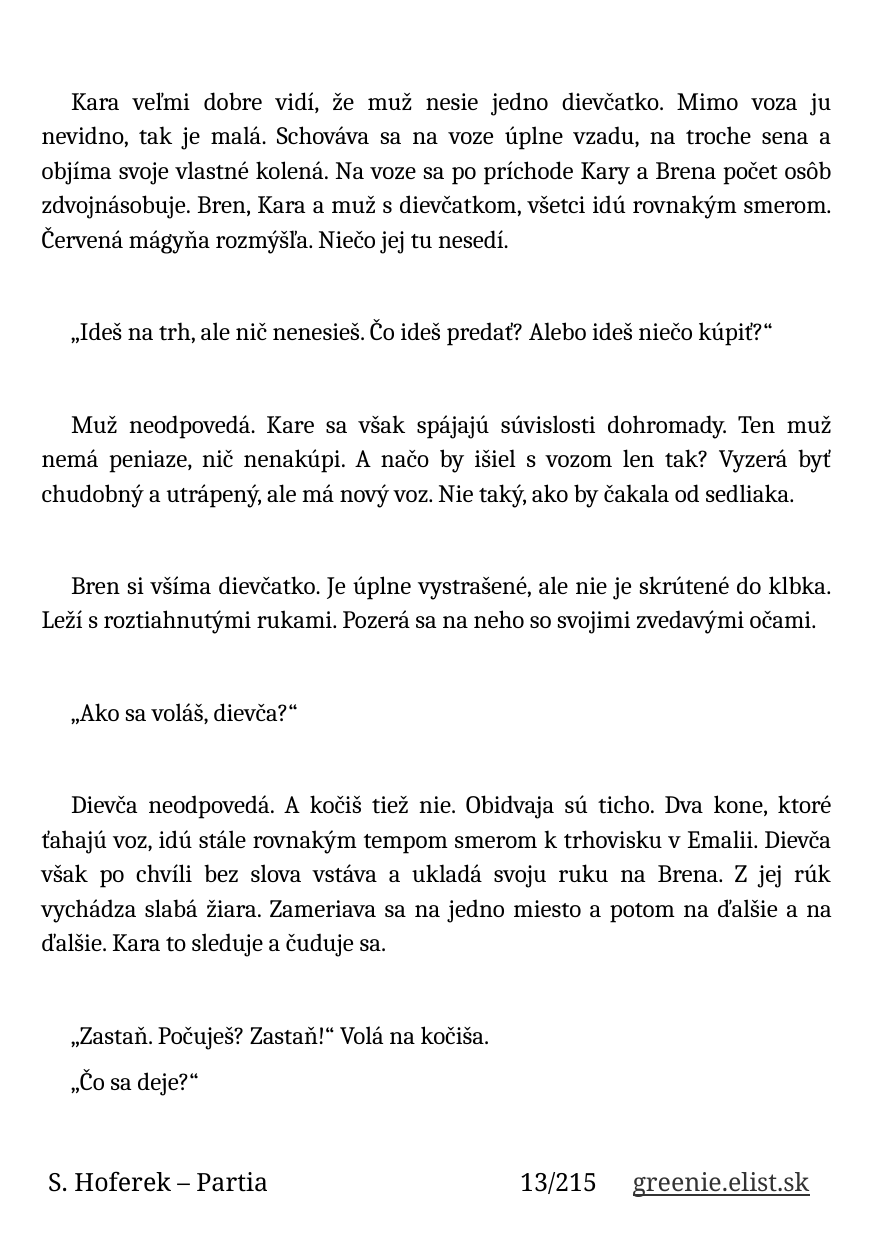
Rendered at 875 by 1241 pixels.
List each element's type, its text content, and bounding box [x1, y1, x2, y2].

text „Ideš na trh, ale nič nenesieš. Čo ideš predať? Alebo ideš niečo kúpiť?“ [41, 318, 833, 347]
text „Zastaň. Počuješ? Zastaň!“ Volá na kočiša. [41, 1022, 833, 1051]
text „Ako sa voláš, dievča?“ [41, 699, 833, 728]
text Muž neodpovedá. Kare sa však spájajú súvislosti dohromady. Ten muž nemá peniaze, nič nenakúpi. A načo by išiel s vozom len tak? Vyzerá byť chudobný a utrápený, ale má nový voz. Nie taký, ako by čakala od sedliaka. [41, 411, 833, 508]
text Kara veľmi dobre vidí, že muž nesie jedno dievčatko. Mimo voza ju nevidno, tak je malá. Schováva sa na voze úplne vzadu, na troche sena a objíma svoje vlastné kolená. Na voze sa po príchode Kary a Brena počet osôb zdvojnásobuje. Bren, Kara a muž s dievčatkom, všetci idú rovnakým smerom. Červená mágyňa rozmýšľa. Niečo jej tu nesedí. [41, 88, 833, 254]
text Bren si všíma dievčatko. Je úplne vystrašené, ale nie je skrútené do klbka. Leží s roztiahnutými rukami. Pozerá sa na neho so svojimi zvedavými očami. [41, 572, 833, 635]
text Dievča neodpovedá. A kočiš tiež nie. Obidvaja sú ticho. Dva kone, ktoré ťahajú voz, idú stále rovnakým tempom smerom k trhovisku v Emalii. Dievča však po chvíli bez slova vstáva a ukladá svoju ruku na Brena. Z jej rúk vychádza slabá žiara. Zameriava sa na jedno miesto a potom na ďalšie a na ďalšie. Kara to sleduje a čuduje sa. [41, 791, 833, 958]
text „Čo sa deje?“ [41, 1068, 833, 1097]
